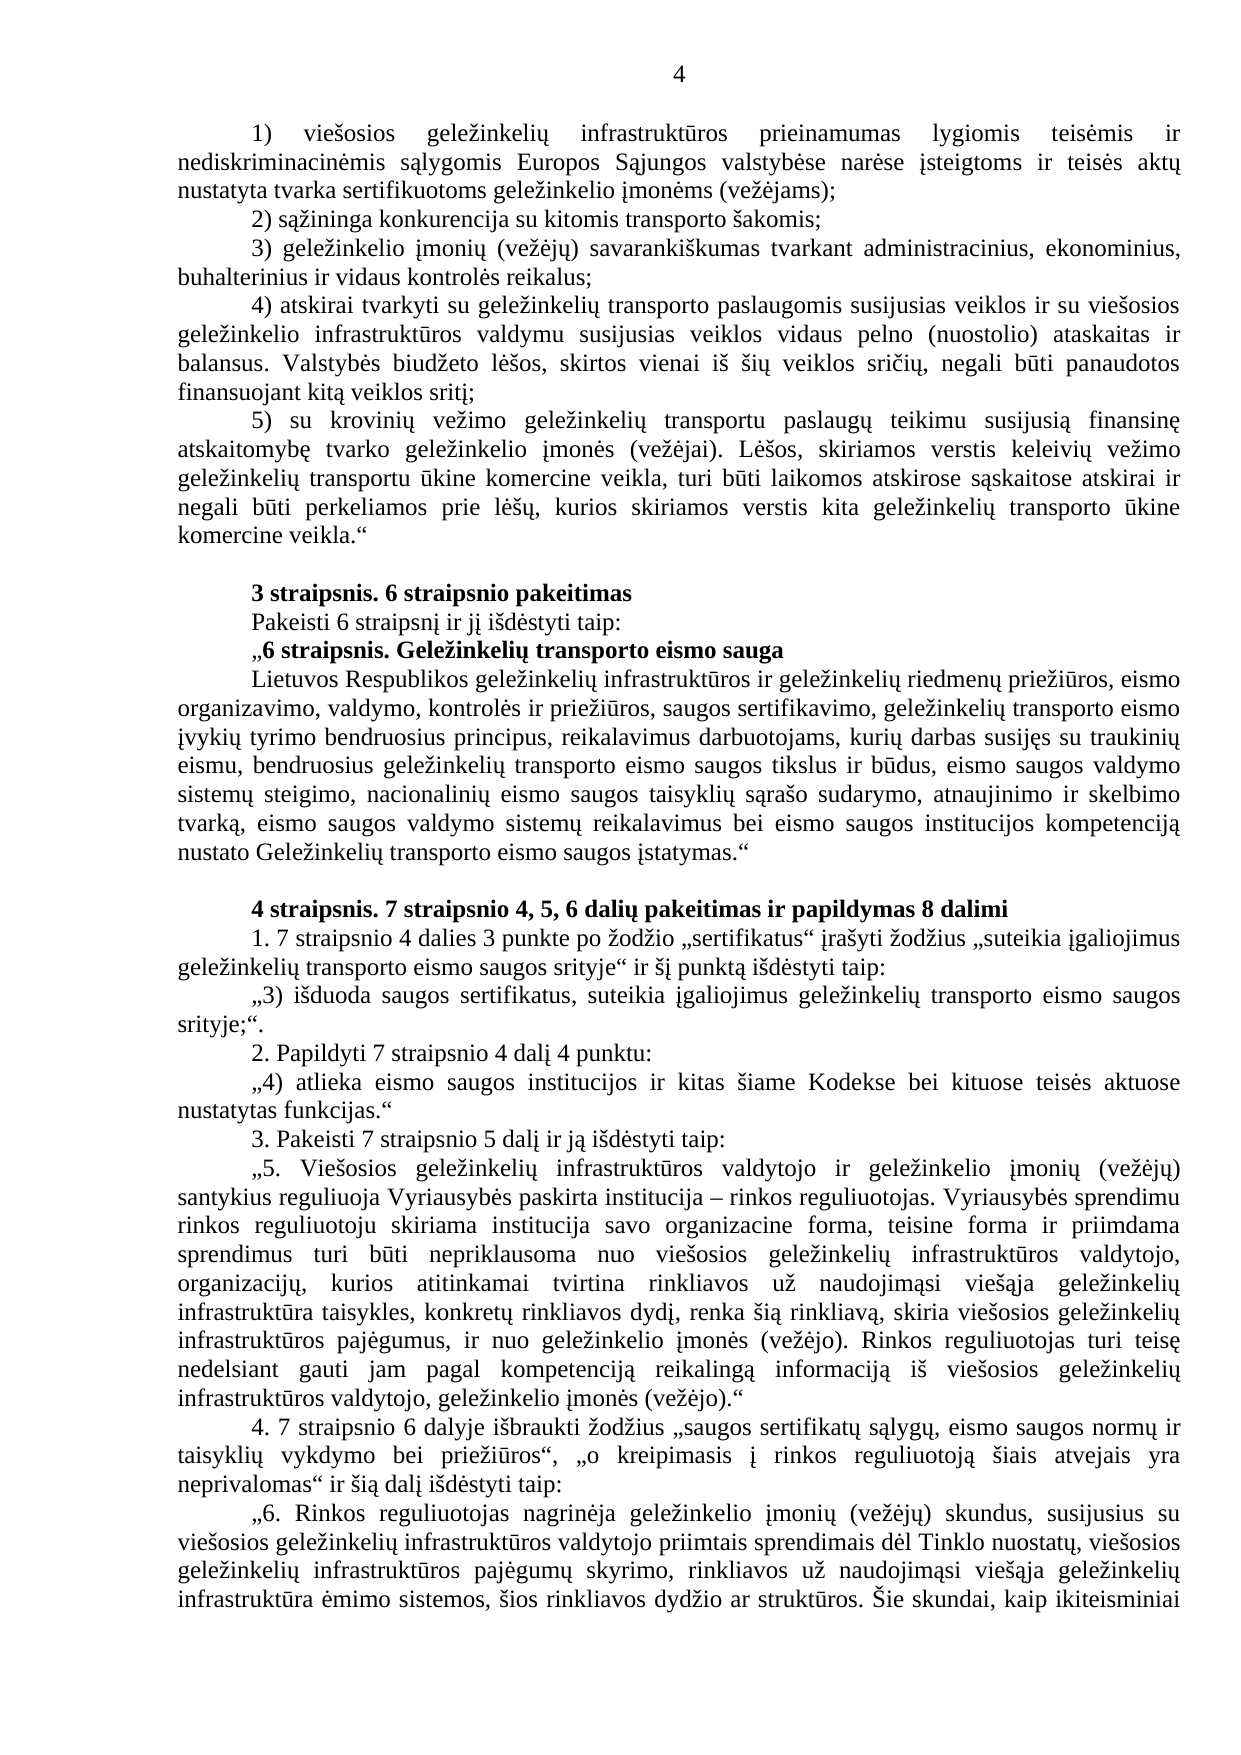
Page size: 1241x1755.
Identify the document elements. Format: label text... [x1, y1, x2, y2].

text 4. 7 straipsnio 6 dalyje išbraukti žodžius „saugos sertifikatų sąlygų, eismo saugos normų ir taisyklių vykdymo bei priežiūros“, „o kreipimasis į rinkos reguliuotoją šiais atvejais yra neprivalomas“ ir šią dalį išdėstyti taip: [177, 1412, 1181, 1498]
text 5) su krovinių vežimo geležinkelių transportu paslaugų teikimu susijusią finansinę atskaitomybę tvarko geležinkelio įmonės (vežėjai). Lėšos, skiriamos verstis keleivių vežimo geležinkelių transportu ūkine komercine veikla, turi būti laikomos atskirose sąskaitose atskirai ir negali būti perkeliamos prie lėšų, kurios skiriamos verstis kita geležinkelių transporto ūkine komercine veikla.“ [177, 406, 1181, 549]
text 1) viešosios geležinkelių infrastruktūros prieinamumas lygiomis teisėmis ir nediskriminacinėmis sąlygomis Europos Sąjungos valstybėse narėse įsteigtoms ir teisės aktų nustatyta tvarka sertifikuotoms geležinkelio įmonėms (vežėjams); [177, 118, 1181, 204]
text 4 straipsnis. 7 straipsnio 4, 5, 6 dalių pakeitimas ir papildymas 8 dalimi [177, 894, 1181, 923]
text „4) atlieka eismo saugos institucijos ir kitas šiame Kodekse bei kituose teisės aktuose nustatytas funkcijas.“ [177, 1067, 1181, 1124]
text 4) atskirai tvarkyti su geležinkelių transporto paslaugomis susijusias veiklos ir su viešosios geležinkelio infrastruktūros valdymu susijusias veiklos vidaus pelno (nuostolio) ataskaitas ir balansus. Valstybės biudžeto lėšos, skirtos vienai iš šių veiklos sričių, negali būti panaudotos finansuojant kitą veiklos sritį; [177, 291, 1181, 406]
text 3 straipsnis. 6 straipsnio pakeitimas [177, 578, 1181, 607]
text Pakeisti 6 straipsnį ir jį išdėstyti taip: [177, 607, 1181, 636]
text „5. Viešosios geležinkelių infrastruktūros valdytojo ir geležinkelio įmonių (vežėjų) santykius reguliuoja Vyriausybės paskirta institucija – rinkos reguliuotojas. Vyriausybės sprendimu rinkos reguliuotoju skiriama institucija savo organizacine forma, teisine forma ir priimdama sprendimus turi būti nepriklausoma nuo viešosios geležinkelių infrastruktūros valdytojo, organizacijų, kurios atitinkamai tvirtina rinkliavos už naudojimąsi viešąja geležinkelių infrastruktūra taisykles, konkretų rinkliavos dydį, renka šią rinkliavą, skiria viešosios geležinkelių infrastruktūros pajėgumus, ir nuo geležinkelio įmonės (vežėjo). Rinkos reguliuotojas turi teisę nedelsiant gauti jam pagal kompetenciją reikalingą informaciją iš viešosios geležinkelių infrastruktūros valdytojo, geležinkelio įmonės (vežėjo).“ [177, 1153, 1181, 1412]
text „3) išduoda saugos sertifikatus, suteikia įgaliojimus geležinkelių transporto eismo saugos srityje;“. [177, 981, 1181, 1038]
text 2. Papildyti 7 straipsnio 4 dalį 4 punktu: [177, 1038, 1181, 1067]
text Lietuvos Respublikos geležinkelių infrastruktūros ir geležinkelių riedmenų priežiūros, eismo organizavimo, valdymo, kontrolės ir priežiūros, saugos sertifikavimo, geležinkelių transporto eismo įvykių tyrimo bendruosius principus, reikalavimus darbuotojams, kurių darbas susijęs su traukinių eismu, bendruosius geležinkelių transporto eismo saugos tikslus ir būdus, eismo saugos valdymo sistemų steigimo, nacionalinių eismo saugos taisyklių sąrašo sudarymo, atnaujinimo ir skelbimo tvarką, eismo saugos valdymo sistemų reikalavimus bei eismo saugos institucijos kompetenciją nustato Geležinkelių transporto eismo saugos įstatymas.“ [177, 664, 1181, 866]
text „6 straipsnis. Geležinkelių transporto eismo sauga [177, 636, 1181, 664]
text 3) geležinkelio įmonių (vežėjų) savarankiškumas tvarkant administracinius, ekonominius, buhalterinius ir vidaus kontrolės reikalus; [177, 233, 1181, 291]
text 2) sąžininga konkurencija su kitomis transporto šakomis; [177, 204, 1181, 233]
text 1. 7 straipsnio 4 dalies 3 punkte po žodžio „sertifikatus“ įrašyti žodžius „suteikia įgaliojimus geležinkelių transporto eismo saugos srityje“ ir šį punktą išdėstyti taip: [177, 923, 1181, 981]
text „6. Rinkos reguliuotojas nagrinėja geležinkelio įmonių (vežėjų) skundus, susijusius su viešosios geležinkelių infrastruktūros valdytojo priimtais sprendimais dėl Tinklo nuostatų, viešosios geležinkelių infrastruktūros pajėgumų skyrimo, rinkliavos už naudojimąsi viešąja geležinkelių infrastruktūra ėmimo sistemos, šios rinkliavos dydžio ar struktūros. Šie skundai, kaip ikiteisminiai [177, 1498, 1181, 1613]
text 3. Pakeisti 7 straipsnio 5 dalį ir ją išdėstyti taip: [177, 1124, 1181, 1153]
